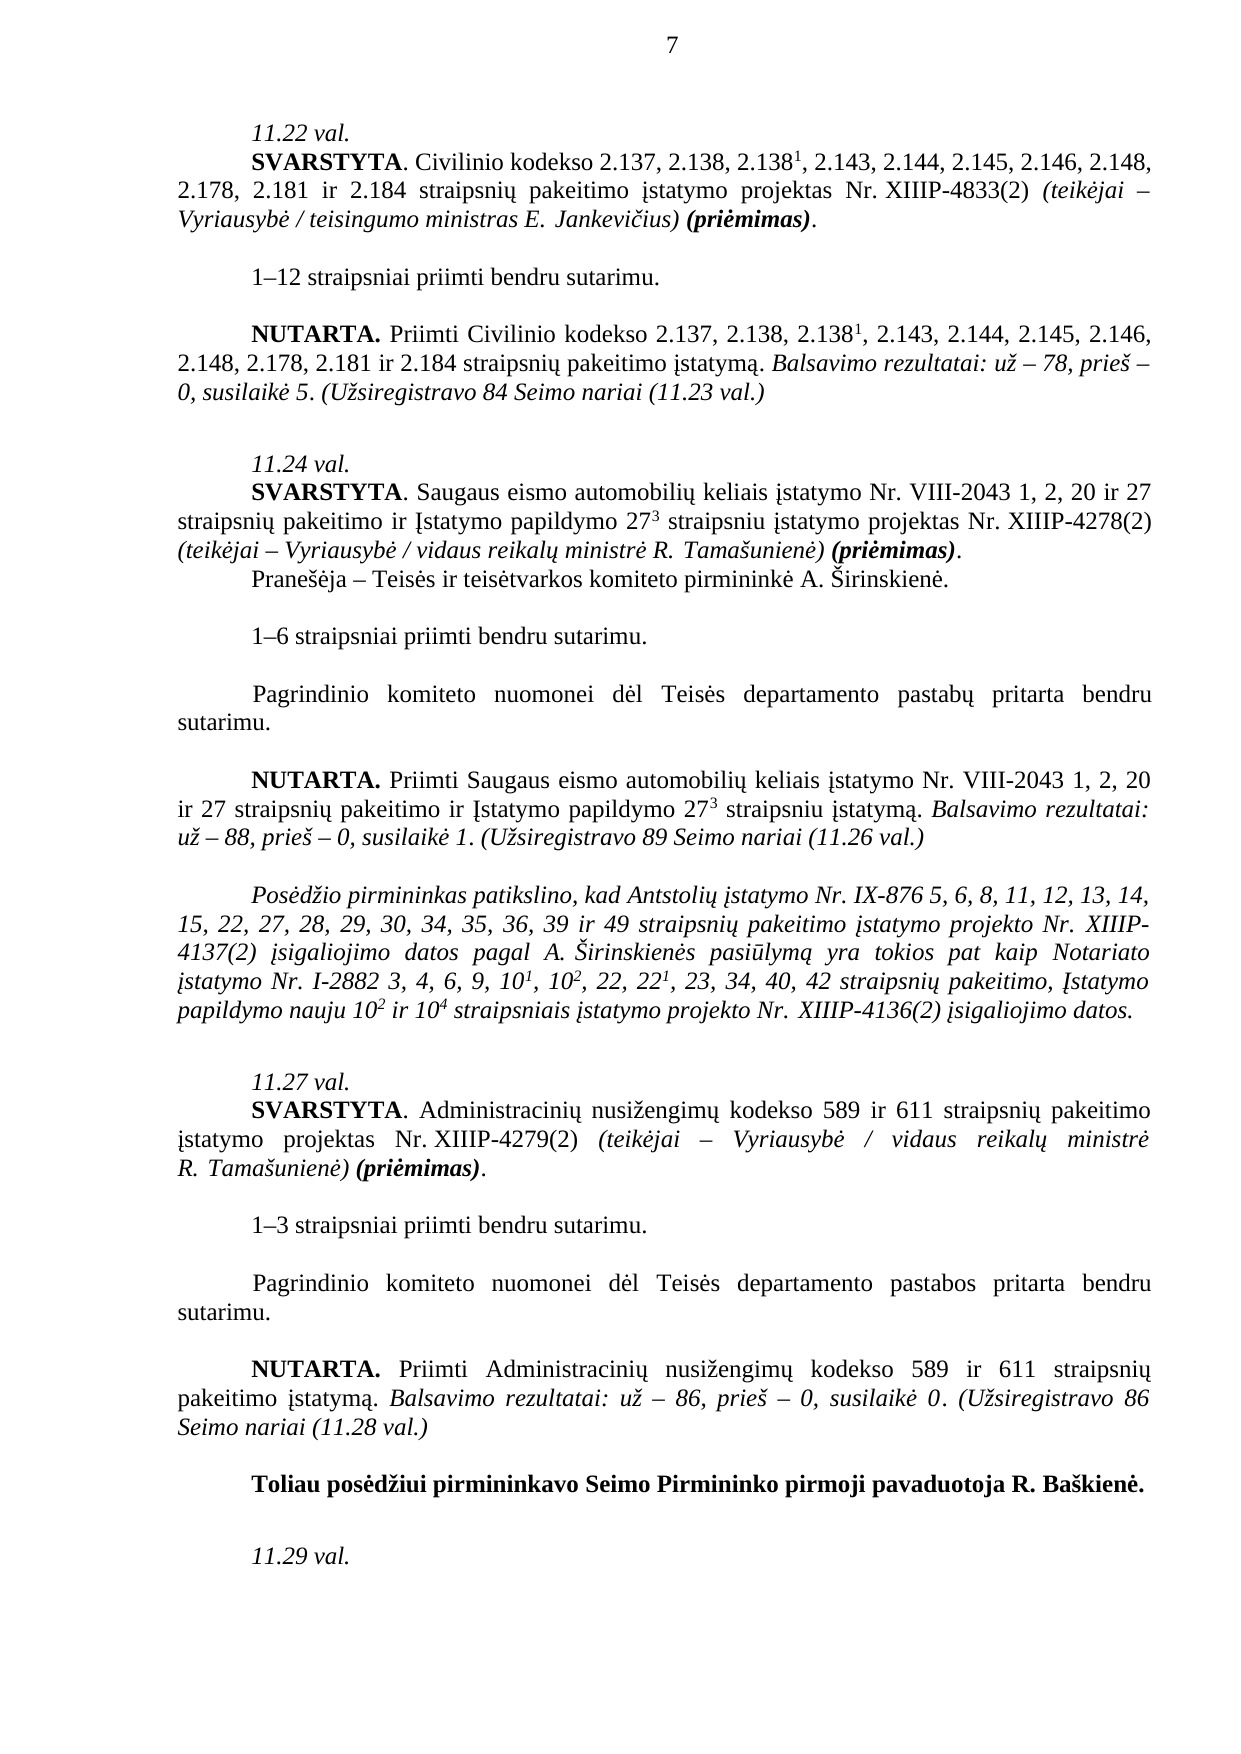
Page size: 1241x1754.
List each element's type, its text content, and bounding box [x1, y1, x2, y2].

text SVARSTYTA. Saugaus eismo automobilių keliais įstatymo Nr. VIII-2043 1, 2, 20 ir 27 straipsnių pakeitimo ir Įstatymo papildymo 273 straipsniu įstatymo projektas Nr. XIIIP-4278(2) (teikėjai – Vyriausybė / vidaus reikalų ministrė R. Tamašunienė) (priėmimas). [177, 477, 1152, 564]
text 1–6 straipsniai priimti bendru sutarimu. [177, 621, 1152, 650]
text NUTARTA. Priimti Civilinio kodekso 2.137, 2.138, 2.1381, 2.143, 2.144, 2.145, 2.146, 2.148, 2.178, 2.181 ir 2.184 straipsnių pakeitimo įstatymą. Balsavimo rezultatai: už – 78, prieš – 0, susilaikė 5. (Užsiregistravo 84 Seimo nariai (11.23 val.) [177, 319, 1152, 406]
text SVARSTYTA. Administracinių nusižengimų kodekso 589 ir 611 straipsnių pakeitimo įstatymo projektas Nr. XIIIP-4279(2) (teikėjai – Vyriausybė / vidaus reikalų ministrė R. Tamašunienė) (priėmimas). [177, 1096, 1152, 1182]
text 1–12 straipsniai priimti bendru sutarimu. [177, 262, 1152, 291]
text NUTARTA. Priimti Administracinių nusižengimų kodekso 589 ir 611 straipsnių pakeitimo įstatymą. Balsavimo rezultatai: už – 86, prieš – 0, susilaikė 0. (Užsiregistravo 86 Seimo nariai (11.28 val.) [177, 1354, 1152, 1441]
text Pranešėja – Teisės ir teisėtvarkos komiteto pirmininkė A. Širinskienė. [177, 564, 1152, 592]
text Posėdžio pirmininkas patikslino, kad Antstolių įstatymo Nr. IX-876 5, 6, 8, 11, 12, 13, 14, 15, 22, 27, 28, 29, 30, 34, 35, 36, 39 ir 49 straipsnių pakeitimo įstatymo projekto Nr. XIIIP-4137(2) įsigaliojimo datos pagal A. Širinskienės pasiūlymą yra tokios pat kaip Notariato įstatymo Nr. I-2882 3, 4, 6, 9, 101, 102, 22, 221, 23, 34, 40, 42 straipsnių pakeitimo, Įstatymo papildymo nauju 102 ir 104 straipsniais įstatymo projekto Nr. XIIIP-4136(2) įsigaliojimo datos. [177, 880, 1152, 1024]
text 11.22 val. [177, 118, 1152, 147]
text 11.27 val. [177, 1067, 1152, 1096]
text 11.29 val. [177, 1541, 1152, 1570]
text SVARSTYTA. Civilinio kodekso 2.137, 2.138, 2.1381, 2.143, 2.144, 2.145, 2.146, 2.148, 2.178, 2.181 ir 2.184 straipsnių pakeitimo įstatymo projektas Nr. XIIIP-4833(2) (teikėjai – Vyriausybė / teisingumo ministras E. Jankevičius) (priėmimas). [177, 147, 1152, 233]
text Pagrindinio komiteto nuomonei dėl Teisės departamento pastabos pritarta bendru sutarimu. [177, 1268, 1152, 1326]
text 1–3 straipsniai priimti bendru sutarimu. [177, 1211, 1152, 1239]
text Toliau posėdžiui pirmininkavo Seimo Pirmininko pirmoji pavaduotoja R. Baškienė. [177, 1469, 1152, 1498]
text NUTARTA. Priimti Saugaus eismo automobilių keliais įstatymo Nr. VIII-2043 1, 2, 20 ir 27 straipsnių pakeitimo ir Įstatymo papildymo 273 straipsniu įstatymą. Balsavimo rezultatai: už – 88, prieš – 0, susilaikė 1. (Užsiregistravo 89 Seimo nariai (11.26 val.) [177, 765, 1152, 851]
text Pagrindinio komiteto nuomonei dėl Teisės departamento pastabų pritarta bendru sutarimu. [177, 679, 1152, 736]
text 11.24 val. [177, 449, 1152, 477]
